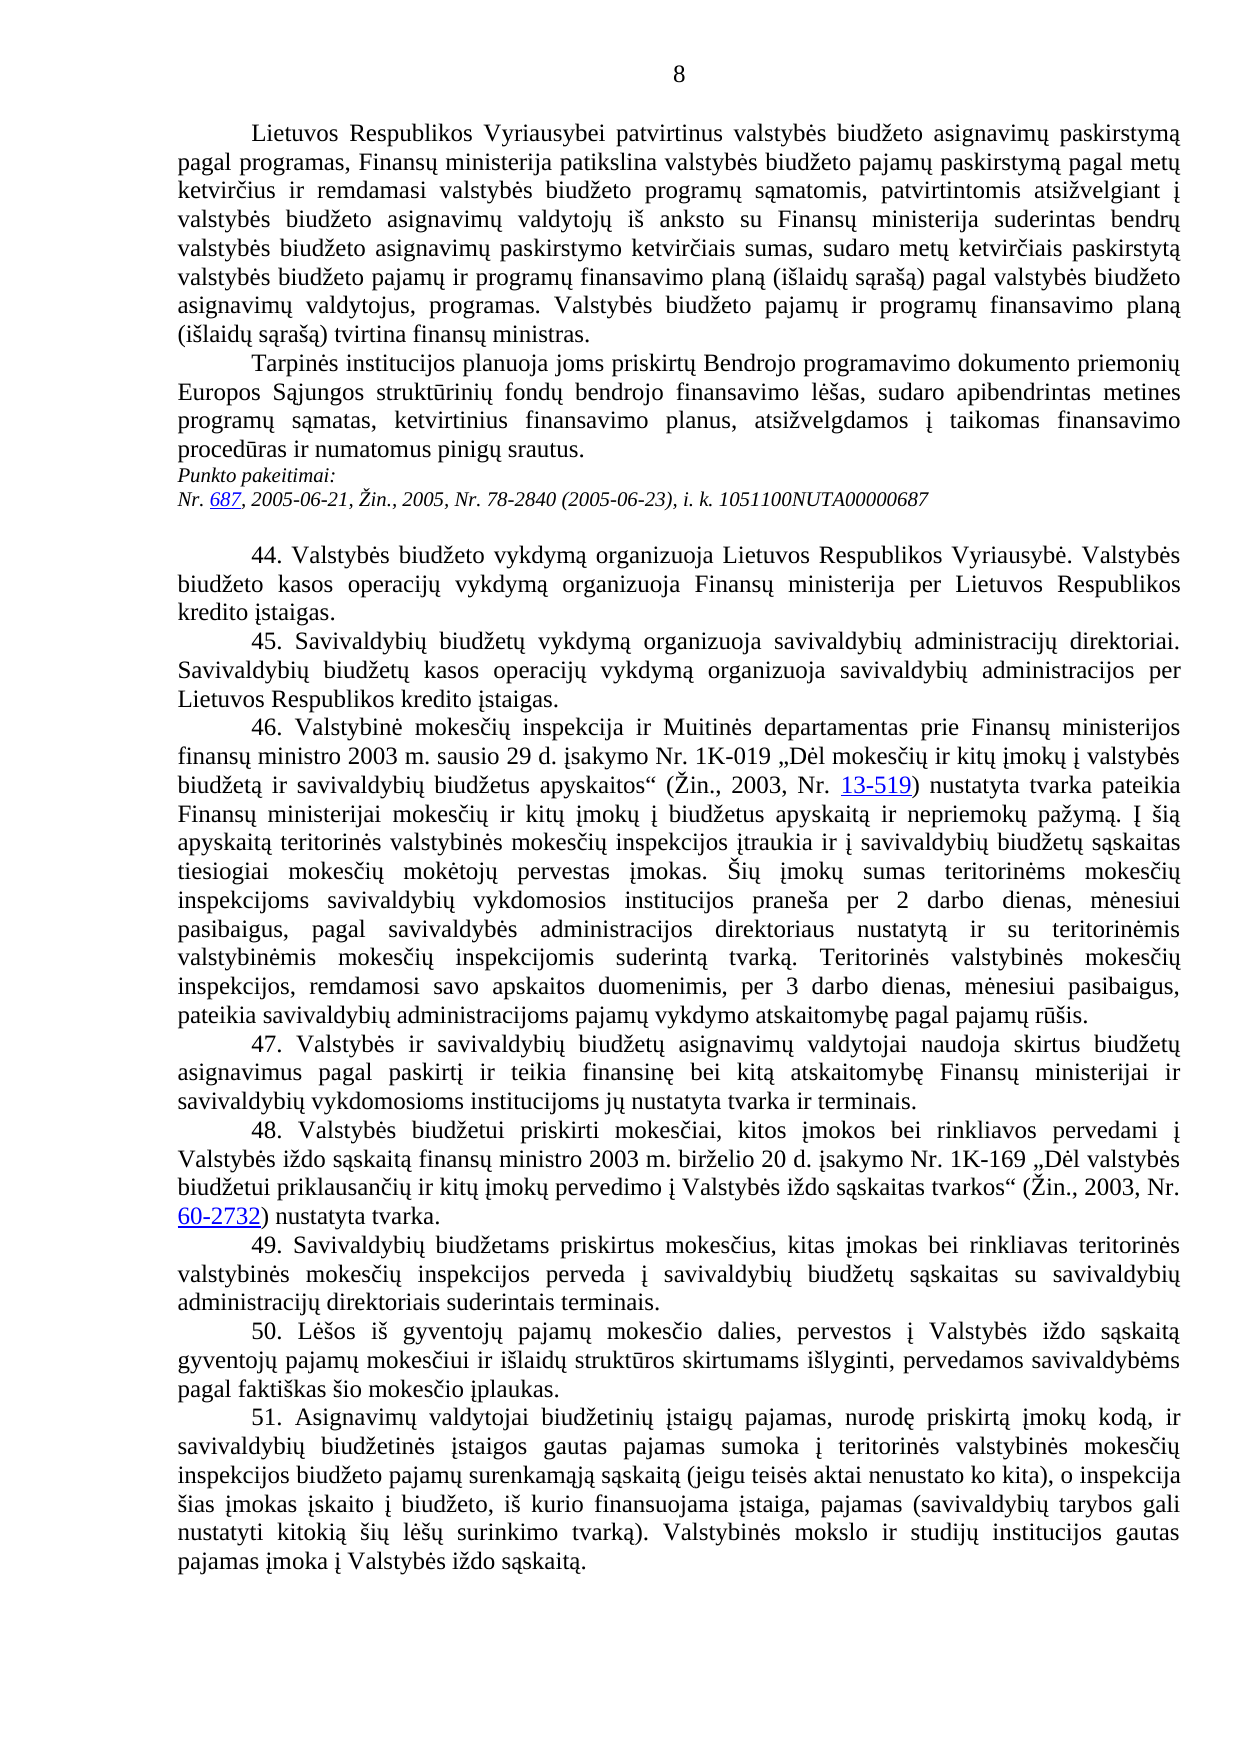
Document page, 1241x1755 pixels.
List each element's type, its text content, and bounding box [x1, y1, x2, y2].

text Lietuvos Respublikos Vyriausybei patvirtinus valstybės biudžeto asignavimų paskirstymą pagal programas, Finansų ministerija patikslina valstybės biudžeto pajamų paskirstymą pagal metų ketvirčius ir remdamasi valstybės biudžeto programų sąmatomis, patvirtintomis atsižvelgiant į valstybės biudžeto asignavimų valdytojų iš anksto su Finansų ministerija suderintas bendrų valstybės biudžeto asignavimų paskirstymo ketvirčiais sumas, sudaro metų ketvirčiais paskirstytą valstybės biudžeto pajamų ir programų finansavimo planą (išlaidų sąrašą) pagal valstybės biudžeto asignavimų valdytojus, programas. Valstybės biudžeto pajamų ir programų finansavimo planą (išlaidų sąrašą) tvirtina finansų ministras. [177, 118, 1181, 348]
text 46. Valstybinė mokesčių inspekcija ir Muitinės departamentas prie Finansų ministerijos finansų ministro 2003 m. sausio 29 d. įsakymo Nr. 1K-019 „Dėl mokesčių ir kitų įmokų į valstybės biudžetą ir savivaldybių biudžetus apyskaitos“ (Žin., 2003, Nr. 13-519) nustatyta tvarka pateikia Finansų ministerijai mokesčių ir kitų įmokų į biudžetus apyskaitą ir nepriemokų pažymą. Į šią apyskaitą teritorinės valstybinės mokesčių inspekcijos įtraukia ir į savivaldybių biudžetų sąskaitas tiesiogiai mokesčių mokėtojų pervestas įmokas. Šių įmokų sumas teritorinėms mokesčių inspekcijoms savivaldybių vykdomosios institucijos praneša per 2 darbo dienas, mėnesiui pasibaigus, pagal savivaldybės administracijos direktoriaus nustatytą ir su teritorinėmis valstybinėmis mokesčių inspekcijomis suderintą tvarką. Teritorinės valstybinės mokesčių inspekcijos, remdamosi savo apskaitos duomenimis, per 3 darbo dienas, mėnesiui pasibaigus, pateikia savivaldybių administracijoms pajamų vykdymo atskaitomybę pagal pajamų rūšis. [177, 712, 1181, 1029]
text 47. Valstybės ir savivaldybių biudžetų asignavimų valdytojai naudoja skirtus biudžetų asignavimus pagal paskirtį ir teikia finansinę bei kitą atskaitomybę Finansų ministerijai ir savivaldybių vykdomosioms institucijoms jų nustatyta tvarka ir terminais. [177, 1029, 1181, 1115]
text Tarpinės institucijos planuoja joms priskirtų Bendrojo programavimo dokumento priemonių Europos Sąjungos struktūrinių fondų bendrojo finansavimo lėšas, sudaro apibendrintas metines programų sąmatas, ketvirtinius finansavimo planus, atsižvelgdamos į taikomas finansavimo procedūras ir numatomus pinigų srautus. [177, 348, 1181, 463]
text 49. Savivaldybių biudžetams priskirtus mokesčius, kitas įmokas bei rinkliavas teritorinės valstybinės mokesčių inspekcijos perveda į savivaldybių biudžetų sąskaitas su savivaldybių administracijų direktoriais suderintais terminais. [177, 1230, 1181, 1316]
text 48. Valstybės biudžetui priskirti mokesčiai, kitos įmokos bei rinkliavos pervedami į Valstybės iždo sąskaitą finansų ministro 2003 m. birželio 20 d. įsakymo Nr. 1K-169 „Dėl valstybės biudžetui priklausančių ir kitų įmokų pervedimo į Valstybės iždo sąskaitas tvarkos“ (Žin., 2003, Nr. 60-2732) nustatyta tvarka. [177, 1115, 1181, 1230]
text Punkto pakeitimai: [177, 463, 1181, 487]
text 50. Lėšos iš gyventojų pajamų mokesčio dalies, pervestos į Valstybės iždo sąskaitą gyventojų pajamų mokesčiui ir išlaidų struktūros skirtumams išlyginti, pervedamos savivaldybėms pagal faktiškas šio mokesčio įplaukas. [177, 1316, 1181, 1402]
text Nr. 687, 2005-06-21, Žin., 2005, Nr. 78-2840 (2005-06-23), i. k. 1051100NUTA00000687 [177, 487, 1181, 511]
text 45. Savivaldybių biudžetų vykdymą organizuoja savivaldybių administracijų direktoriai. Savivaldybių biudžetų kasos operacijų vykdymą organizuoja savivaldybių administracijos per Lietuvos Respublikos kredito įstaigas. [177, 626, 1181, 712]
text 51. Asignavimų valdytojai biudžetinių įstaigų pajamas, nurodę priskirtą įmokų kodą, ir savivaldybių biudžetinės įstaigos gautas pajamas sumoka į teritorinės valstybinės mokesčių inspekcijos biudžeto pajamų surenkamąją sąskaitą (jeigu teisės aktai nenustato ko kita), o inspekcija šias įmokas įskaito į biudžeto, iš kurio finansuojama įstaiga, pajamas (savivaldybių tarybos gali nustatyti kitokią šių lėšų surinkimo tvarką). Valstybinės mokslo ir studijų institucijos gautas pajamas įmoka į Valstybės iždo sąskaitą. [177, 1402, 1181, 1575]
text 44. Valstybės biudžeto vykdymą organizuoja Lietuvos Respublikos Vyriausybė. Valstybės biudžeto kasos operacijų vykdymą organizuoja Finansų ministerija per Lietuvos Respublikos kredito įstaigas. [177, 540, 1181, 626]
